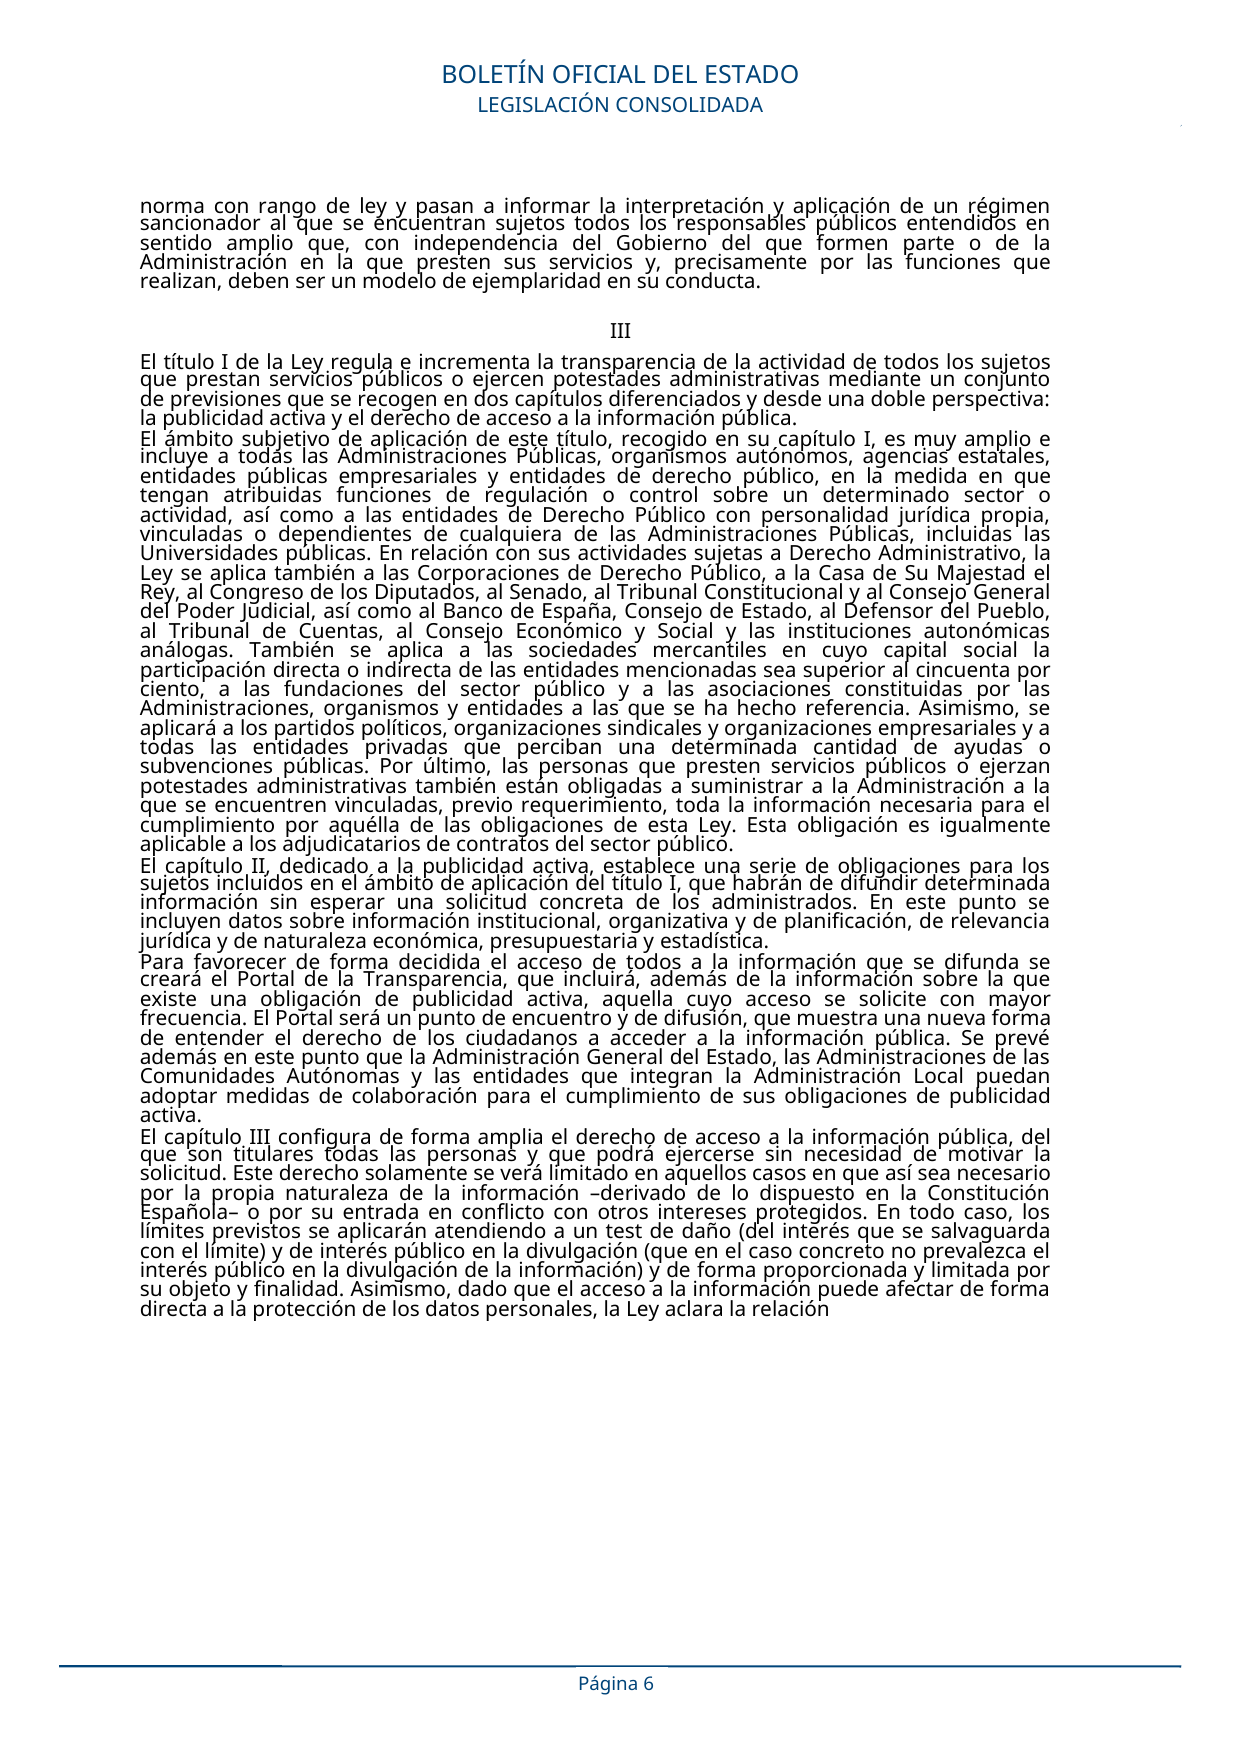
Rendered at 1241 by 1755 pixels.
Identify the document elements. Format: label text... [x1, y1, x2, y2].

text III [401, 317, 840, 345]
text El capítulo III configura de forma amplia el derecho de acceso a la información pública, del que son titulares todas las personas y que podrá ejercerse sin necesidad de motivar la solicitud. Este derecho solamente se verá limitado en aquellos casos en que así sea necesario por la propia naturaleza de la información –derivado de lo dispuesto en la Constitución Española– o por su entrada en conflicto con otros intereses protegidos. En todo caso, los límites previstos se aplicarán atendiendo a un test de daño (del interés que se salvaguarda con el límite) y de interés público en la divulgación (que en el caso concreto no prevalezca el interés público en la divulgación de la información) y de forma proporcionada y limitada por su objeto y finalidad. Asimismo, dado que el acceso a la información puede afectar de forma directa a la protección de los datos personales, la Ley aclara la relación [139, 1129, 1052, 1322]
text El ámbito subjetivo de aplicación de este título, recogido en su capítulo I, es muy amplio e incluye a todas las Administraciones Públicas, organismos autónomos, agencias estatales, entidades públicas empresariales y entidades de derecho público, en la medida en que tengan atribuidas funciones de regulación o control sobre un determinado sector o actividad, así como a las entidades de Derecho Público con personalidad jurídica propia, vinculadas o dependientes de cualquiera de las Administraciones Públicas, incluidas las Universidades públicas. En relación con sus actividades sujetas a Derecho Administrativo, la Ley se aplica también a las Corporaciones de Derecho Público, a la Casa de Su Majestad el Rey, al Congreso de los Diputados, al Senado, al Tribunal Constitucional y al Consejo General del Poder Judicial, así como al Banco de España, Consejo de Estado, al Defensor del Pueblo, al Tribunal de Cuentas, al Consejo Económico y Social y las instituciones autonómicas análogas. También se aplica a las sociedades mercantiles en cuyo capital social la participación directa o indirecta de las entidades mencionadas sea superior al cincuenta por ciento, a las fundaciones del sector público y a las asociaciones constituidas por las Administraciones, organismos y entidades a las que se ha hecho referencia. Asimismo, se aplicará a los partidos políticos, organizaciones sindicales y organizaciones empresariales y a todas las entidades privadas que perciban una determinada cantidad de ayudas o subvenciones públicas. Por último, las personas que presten servicios públicos o ejerzan potestades administrativas también están obligadas a suministrar a la Administración a la que se encuentren vinculadas, previo requerimiento, toda la información necesaria para el cumplimiento por aquélla de las obligaciones de esta Ley. Esta obligación es igualmente aplicable a los adjudicatarios de contratos del sector público. [139, 431, 1052, 858]
text Para favorecer de forma decidida el acceso de todos a la información que se difunda se creará el Portal de la Transparencia, que incluirá, además de la información sobre la que existe una obligación de publicidad activa, aquella cuyo acceso se solicite con mayor frecuencia. El Portal será un punto de encuentro y de difusión, que muestra una nueva forma de entender el derecho de los ciudadanos a acceder a la información pública. Se prevé además en este punto que la Administración General del Estado, las Administraciones de las Comunidades Autónomas y las entidades que integran la Administración Local puedan adoptar medidas de colaboración para el cumplimiento de sus obligaciones de publicidad activa. [139, 954, 1052, 1129]
text El título I de la Ley regula e incrementa la transparencia de la actividad de todos los sujetos que prestan servicios públicos o ejercen potestades administrativas mediante un conjunto de previsiones que se recogen en dos capítulos diferenciados y desde una doble perspectiva: la publicidad activa y el derecho de acceso a la información pública. [139, 354, 1052, 431]
text El capítulo II, dedicado a la publicidad activa, establece una serie de obligaciones para los sujetos incluidos en el ámbito de aplicación del título I, que habrán de difundir determinada información sin esperar una solicitud concreta de los administrados. En este punto se incluyen datos sobre información institucional, organizativa y de planificación, de relevancia jurídica y de naturaleza económica, presupuestaria y estadística. [139, 858, 1052, 954]
text norma con rango de ley y pasan a informar la interpretación y aplicación de un régimen sancionador al que se encuentran sujetos todos los responsables públicos entendidos en sentido amplio que, con independencia del Gobierno del que formen parte o de la Administración en la que presten sus servicios y, precisamente por las funciones que realizan, deben ser un modelo de ejemplaridad en su conducta. [139, 198, 1052, 295]
